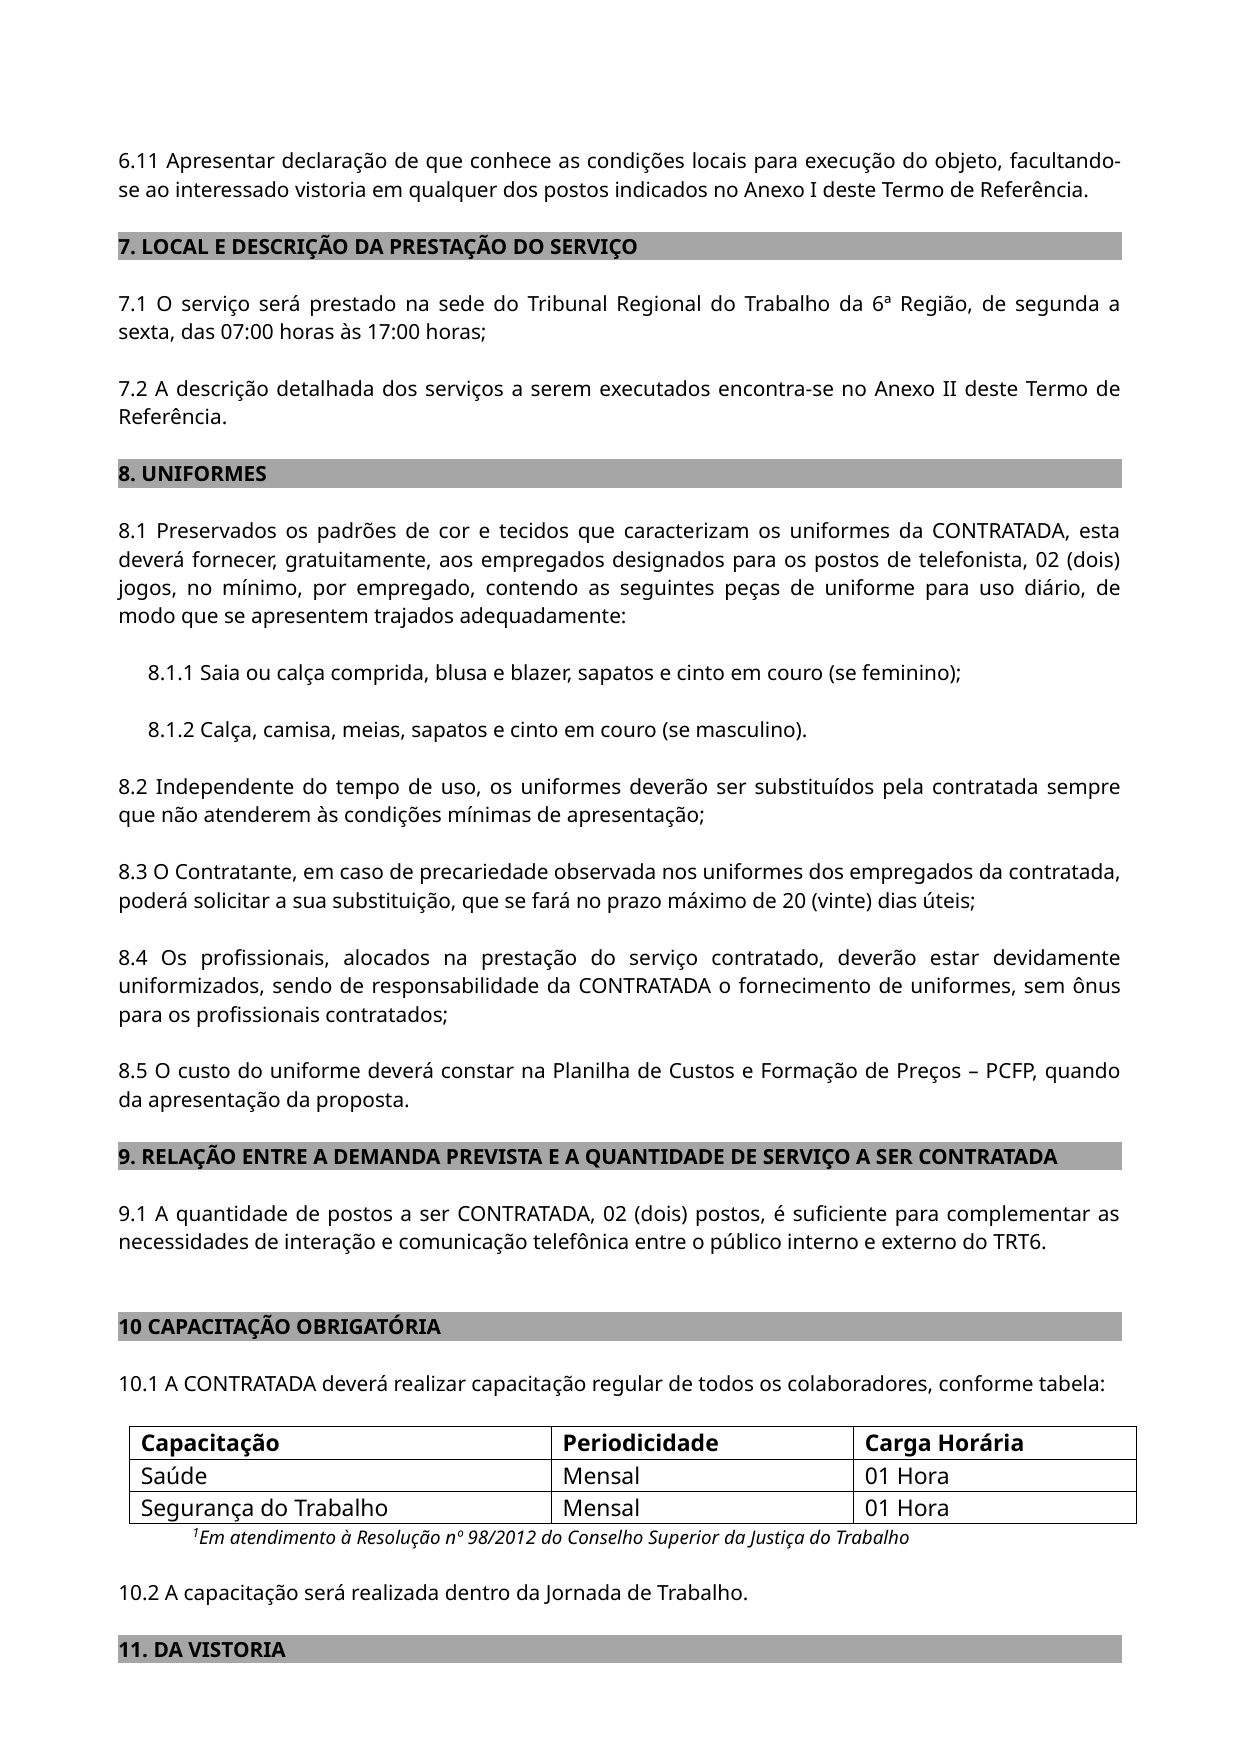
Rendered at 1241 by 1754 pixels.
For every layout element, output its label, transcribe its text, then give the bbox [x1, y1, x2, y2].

text 9.1 A quantidade de postos a ser CONTRATADA, 02 (dois) postos, é suficiente para complementar as necessidades de interação e comunicação telefônica entre o público interno e externo do TRT6. [118, 1199, 1122, 1256]
table_header Carga Horária [854, 1427, 1136, 1458]
table_cell Segurança do Trabalho [130, 1492, 551, 1523]
table_cell Saúde [130, 1460, 551, 1491]
text 10.2 A capacitação será realizada dentro da Jornada de Trabalho. [118, 1578, 1122, 1607]
text 8.2 Independente do tempo de uso, os uniformes deverão ser substituídos pela contratada sempre que não atenderem às condições mínimas de apresentação; [118, 772, 1122, 829]
text 10 CAPACITAÇÃO OBRIGATÓRIA [118, 1312, 1122, 1341]
table_cell 01 Hora [854, 1492, 1136, 1523]
text 7.1 O serviço será prestado na sede do Tribunal Regional do Trabalho da 6ª Região, de segunda a sexta, das 07:00 horas às 17:00 horas; [118, 289, 1122, 346]
text 7.2 A descrição detalhada dos serviços a serem executados encontra-se no Anexo II deste Termo de Referência. [118, 374, 1122, 431]
text 9. RELAÇÃO ENTRE A DEMANDA PREVISTA E A QUANTIDADE DE SERVIÇO A SER CONTRATADA [118, 1142, 1122, 1170]
text 8.1.2 Calça, camisa, meias, sapatos e cinto em couro (se masculino). [148, 715, 1122, 744]
text 6.11 Apresentar declaração de que conhece as condições locais para execução do objeto, facultando-se ao interessado vistoria em qualquer dos postos indicados no Anexo I deste Termo de Referência. [118, 147, 1122, 203]
table_cell 01 Hora [854, 1460, 1136, 1491]
text 8.3 O Contratante, em caso de precariedade observada nos uniformes dos empregados da contratada, poderá solicitar a sua substituição, que se fará no prazo máximo de 20 (vinte) dias úteis; [118, 857, 1122, 914]
table_cell Mensal [552, 1460, 853, 1491]
text 8.4 Os profissionais, alocados na prestação do serviço contratado, deverão estar devidamente uniformizados, sendo de responsabilidade da CONTRATADA o fornecimento de uniformes, sem ônus para os profissionais contratados; [118, 943, 1122, 1028]
table_header Capacitação [130, 1427, 551, 1458]
text 8.5 O custo do uniforme deverá constar na Planilha de Custos e Formação de Preços – PCFP, quando da apresentação da proposta. [118, 1057, 1122, 1113]
text 11. DA VISTORIA [118, 1635, 1122, 1663]
table_cell Mensal [552, 1492, 853, 1523]
text 7. LOCAL E DESCRIÇÃO DA PRESTAÇÃO DO SERVIÇO [118, 232, 1122, 260]
text 8.1.1 Saia ou calça comprida, blusa e blazer, sapatos e cinto em couro (se feminino); [148, 658, 1122, 687]
text 10.1 A CONTRATADA deverá realizar capacitação regular de todos os colaboradores, conforme tabela: [118, 1369, 1122, 1398]
text 1Em atendimento à Resolução nº 98/2012 do Conselho Superior da Justiça do Trabalho [192, 1524, 1122, 1550]
text 8. UNIFORMES [118, 459, 1122, 488]
table_header Periodicidade [552, 1427, 853, 1458]
text 8.1 Preservados os padrões de cor e tecidos que caracterizam os uniformes da CONTRATADA, esta deverá fornecer, gratuitamente, aos empregados designados para os postos de telefonista, 02 (dois) jogos, no mínimo, por empregado, contendo as seguintes peças de uniforme para uso diário, de modo que se apresentem trajados adequadamente: [118, 516, 1122, 630]
